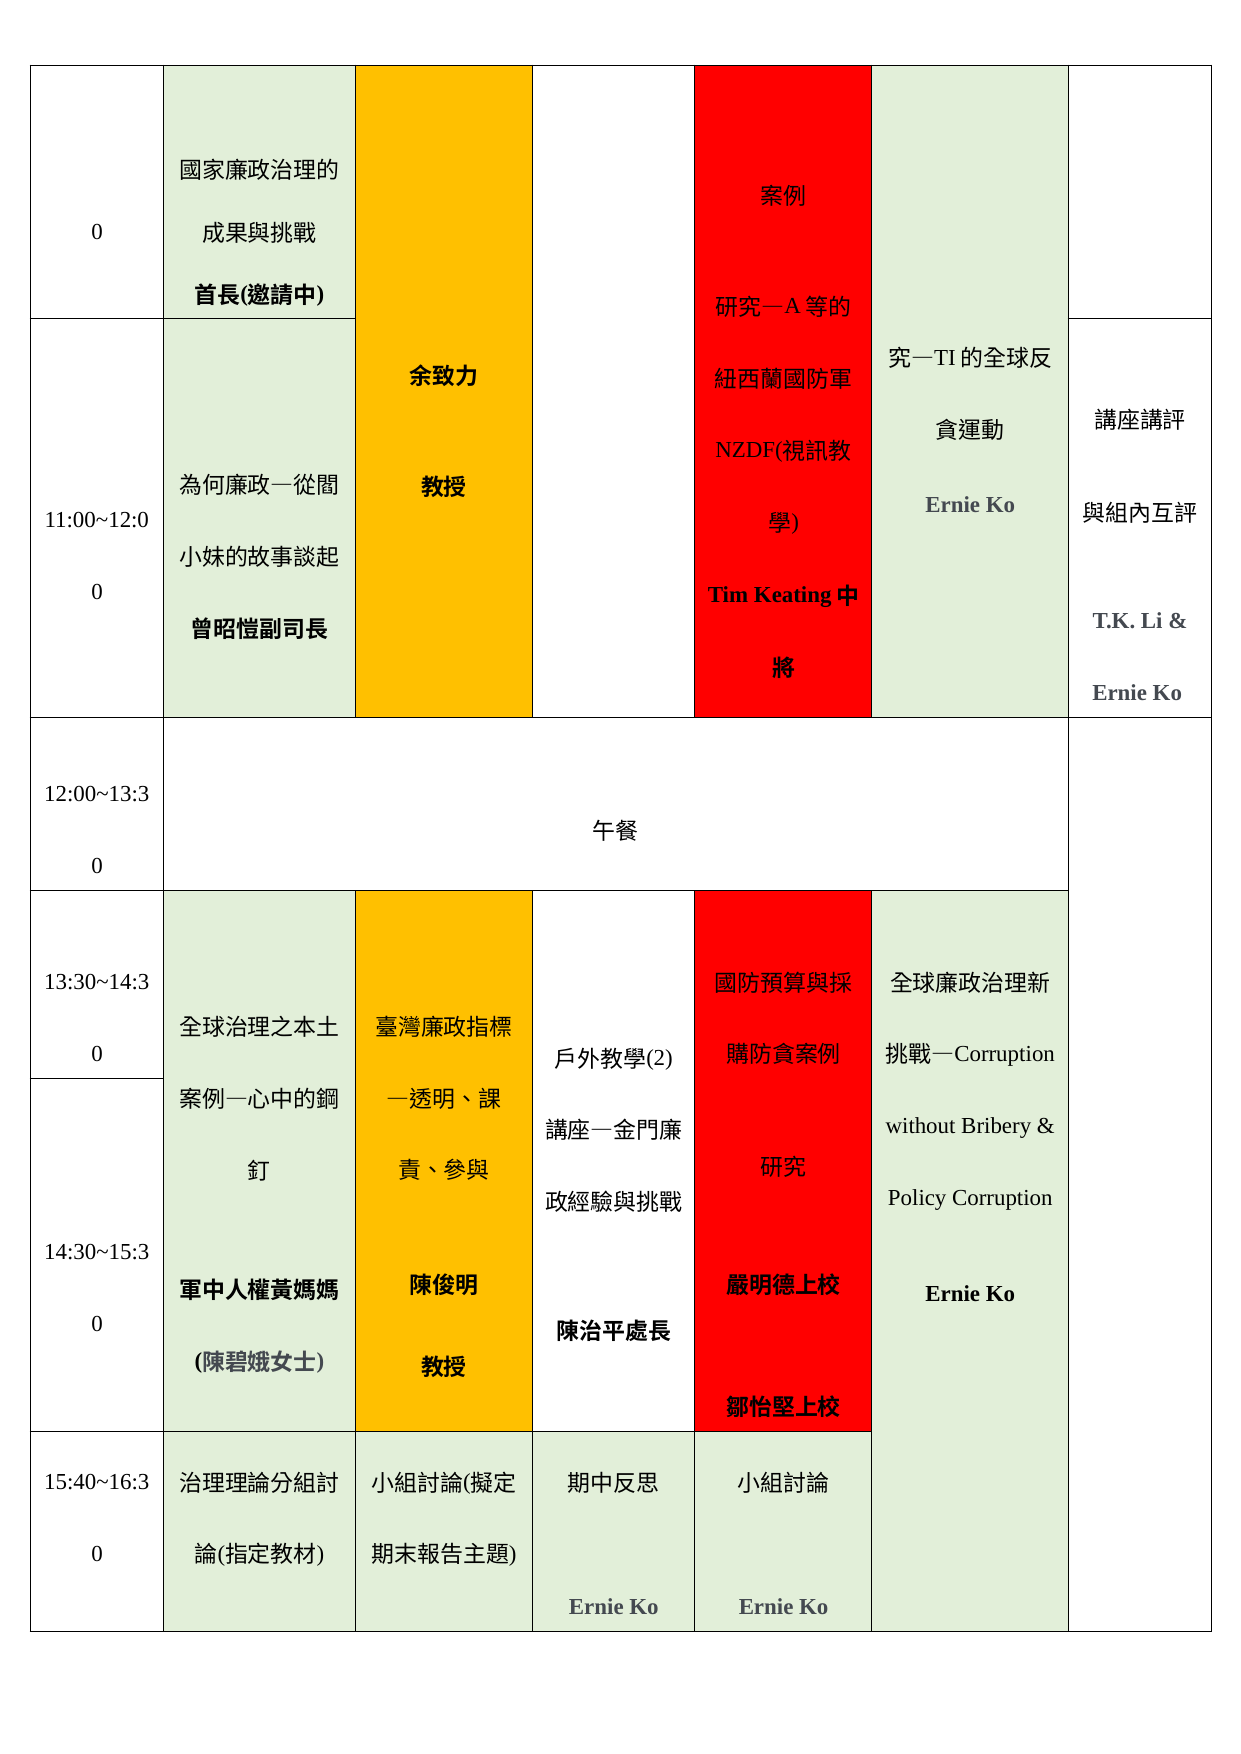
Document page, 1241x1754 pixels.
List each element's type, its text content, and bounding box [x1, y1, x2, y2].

table_cell 全球廉政治理新挑戰—Corruption without Bribery & Policy Corruption Ernie Ko [872, 891, 1068, 1631]
table_cell 11:00~12:00 [31, 319, 163, 717]
table_cell 全球治理之本土案例—心中的鋼釘 軍中人權黃媽媽(陳碧娥女士) [164, 891, 355, 1431]
table_cell 13:30~14:30 [31, 891, 163, 1078]
table_cell 國防預算與採購防貪案例 研究 嚴明德上校 鄒怡堅上校 [695, 891, 871, 1431]
table_cell 期中反思 Ernie Ko [533, 1432, 694, 1631]
table_cell 小組討論(擬定期末報告主題) [356, 1432, 532, 1631]
table_cell 為何廉政—從閻小妹的故事談起 曾昭愷副司長 [164, 319, 355, 717]
table_cell 治理理論分組討論(指定教材) [164, 1432, 355, 1631]
table_cell 14:30~15:30 [31, 1079, 163, 1431]
table_cell 余致力 教授 [356, 66, 532, 717]
table_cell 小組討論 Ernie Ko [695, 1432, 871, 1631]
table_cell 15:40~16:30 [31, 1432, 163, 1631]
table_cell 講座講評 與組內互評 T.K. Li & Ernie Ko [1069, 319, 1211, 717]
table_cell [1069, 66, 1211, 318]
table_cell 國家廉政治理的成果與挑戰 首長(邀請中) [164, 66, 355, 318]
table_cell 12:00~13:30 [31, 718, 163, 890]
table_cell 究—TI的全球反貪運動 Ernie Ko [872, 66, 1068, 717]
table_cell 案例 研究—A等的紐西蘭國防軍NZDF(視訊教學) Tim Keating中將 [695, 66, 871, 717]
table_cell 臺灣廉政指標—透明、課責、參與 陳俊明 教授 [356, 891, 532, 1431]
table_cell [1069, 718, 1211, 1631]
table_cell 戶外教學(2) 講座—金門廉政經驗與挑戰 陳治平處長 [533, 891, 694, 1431]
table_cell [533, 66, 694, 717]
table_cell 0 [31, 66, 163, 318]
table_cell 午餐 [164, 718, 1068, 890]
